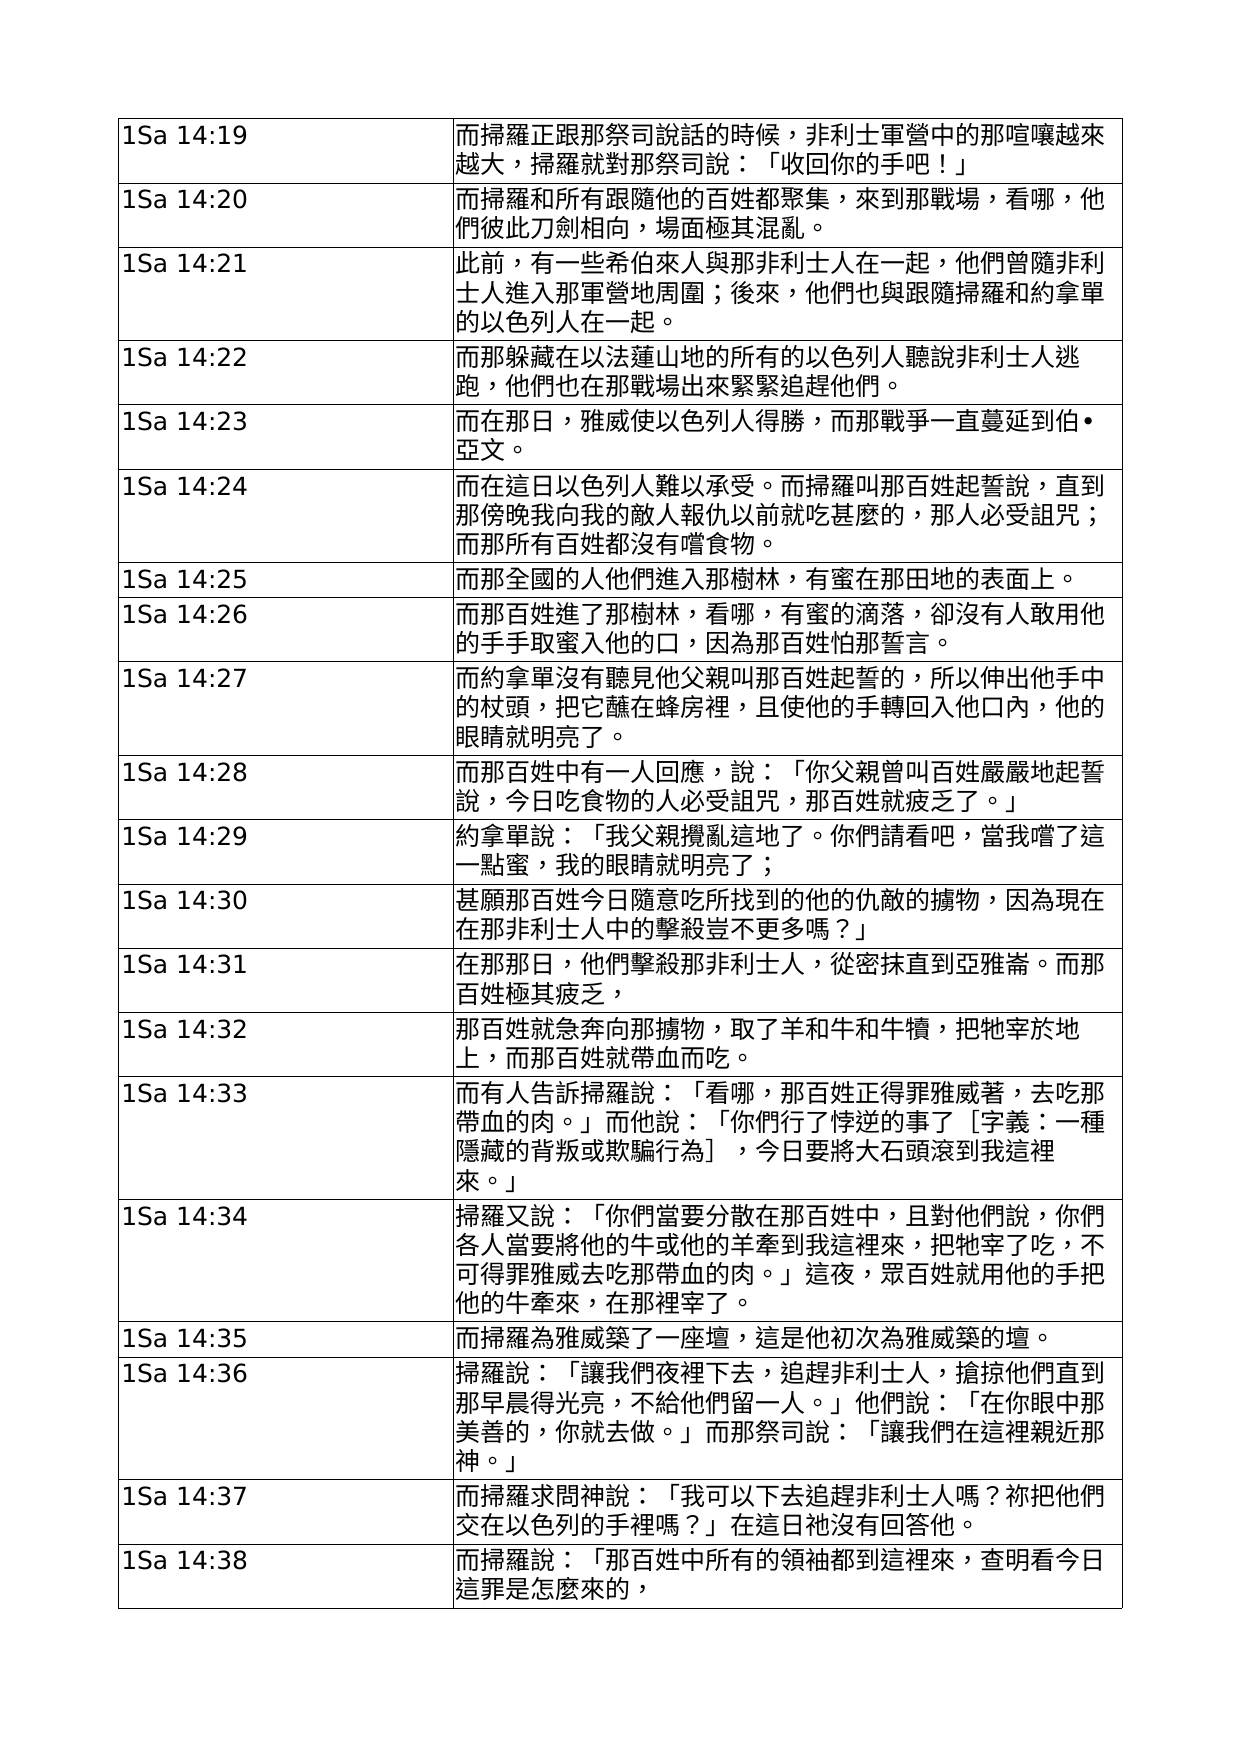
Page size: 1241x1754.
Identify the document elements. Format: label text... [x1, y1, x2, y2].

table_cell 而在這日以色列人難以承受。而掃羅叫那百姓起誓說，直到那傍晚我向我的敵人報仇以前就吃甚麼的，那人必受詛咒；而那所有百姓都沒有嚐食物。 [454, 470, 1122, 562]
table_cell 1Sa 14:34 [119, 1200, 453, 1321]
table_cell 而掃羅為雅威築了一座壇，這是他初次為雅威築的壇。 [454, 1322, 1122, 1357]
table_cell 那百姓就急奔向那擄物，取了羊和牛和牛犢，把牠宰於地上，而那百姓就帶血而吃。 [454, 1013, 1122, 1076]
table_cell 而那全國的人他們進入那樹林，有蜜在那田地的表面上。 [454, 563, 1122, 597]
table_cell 1Sa 14:22 [119, 341, 453, 404]
table_cell 而掃羅和所有跟隨他的百姓都聚集，來到那戰場，看哪，他們彼此刀劍相向，場面極其混亂。 [454, 184, 1122, 247]
table_cell 1Sa 14:37 [119, 1480, 453, 1543]
table_cell 1Sa 14:36 [119, 1358, 453, 1479]
table_cell 甚願那百姓今日隨意吃所找到的他的仇敵的擄物，因為現在在那非利士人中的擊殺豈不更多嗎？」 [454, 885, 1122, 948]
table_cell 在那那日，他們擊殺那非利士人，從密抹直到亞雅崙。而那百姓極其疲乏， [454, 949, 1122, 1012]
table_cell 1Sa 14:27 [119, 662, 453, 755]
table_cell 1Sa 14:26 [119, 598, 453, 661]
table_cell 1Sa 14:33 [119, 1077, 453, 1199]
table_cell 1Sa 14:30 [119, 885, 453, 948]
table_cell 1Sa 14:19 [119, 119, 453, 182]
table_cell 1Sa 14:21 [119, 248, 453, 340]
table_cell 約拿單說：「我父親攪亂這地了。你們請看吧，當我嚐了這一點蜜，我的眼睛就明亮了； [454, 820, 1122, 883]
table_cell 1Sa 14:35 [119, 1322, 453, 1357]
table_cell 而那百姓進了那樹林，看哪，有蜜的滴落，卻沒有人敢用他的手手取蜜入他的口，因為那百姓怕那誓言。 [454, 598, 1122, 661]
table_cell 1Sa 14:23 [119, 405, 453, 469]
table_cell 而那躲藏在以法蓮山地的所有的以色列人聽說非利士人逃跑，他們也在那戰場出來緊緊追趕他們。 [454, 341, 1122, 404]
table_cell 1Sa 14:31 [119, 949, 453, 1012]
table_cell 而掃羅正跟那祭司說話的時候，非利士軍營中的那喧嚷越來越大，掃羅就對那祭司說：「收回你的手吧！」 [454, 119, 1122, 182]
table_cell 而掃羅求問神說：「我可以下去追趕非利士人嗎？祢把他們交在以色列的手裡嗎？」在這日祂沒有回答他。 [454, 1480, 1122, 1543]
table_cell 而約拿單沒有聽見他父親叫那百姓起誓的，所以伸出他手中的杖頭，把它蘸在蜂房裡，且使他的手轉回入他口內，他的眼睛就明亮了。 [454, 662, 1122, 755]
table_cell 而有人告訴掃羅說：「看哪，那百姓正得罪雅威著，去吃那帶血的肉。」而他說：「你們行了悖逆的事了［字義：一種隱藏的背叛或欺騙行為］，今日要將大石頭滾到我這裡來。」 [454, 1077, 1122, 1199]
table_cell 掃羅說：「讓我們夜裡下去，追趕非利士人，搶掠他們直到那早晨得光亮，不給他們留一人。」他們說：「在你眼中那美善的，你就去做。」而那祭司說：「讓我們在這裡親近那神。」 [454, 1358, 1122, 1479]
table_cell 1Sa 14:20 [119, 184, 453, 247]
table_cell 1Sa 14:24 [119, 470, 453, 562]
table_cell 此前，有一些希伯來人與那非利士人在一起，他們曾隨非利士人進入那軍營地周圍；後來，他們也與跟隨掃羅和約拿單的以色列人在一起。 [454, 248, 1122, 340]
table_cell 而那百姓中有一人回應，說：「你父親曾叫百姓嚴嚴地起誓說，今日吃食物的人必受詛咒，那百姓就疲乏了。」 [454, 756, 1122, 819]
table_cell 1Sa 14:32 [119, 1013, 453, 1076]
table_cell 1Sa 14:38 [119, 1545, 453, 1608]
table_cell 1Sa 14:25 [119, 563, 453, 597]
table_cell 而掃羅說：「那百姓中所有的領袖都到這裡來，查明看今日這罪是怎麼來的， [454, 1545, 1122, 1608]
table_cell 1Sa 14:28 [119, 756, 453, 819]
table_cell 而在那日，雅威使以色列人得勝，而那戰爭一直蔓延到伯•亞文。 [454, 405, 1122, 469]
table_cell 1Sa 14:29 [119, 820, 453, 883]
table_cell 掃羅又說：「你們當要分散在那百姓中，且對他們說，你們各人當要將他的牛或他的羊牽到我這裡來，把牠宰了吃，不可得罪雅威去吃那帶血的肉。」這夜，眾百姓就用他的手把他的牛牽來，在那裡宰了。 [454, 1200, 1122, 1321]
